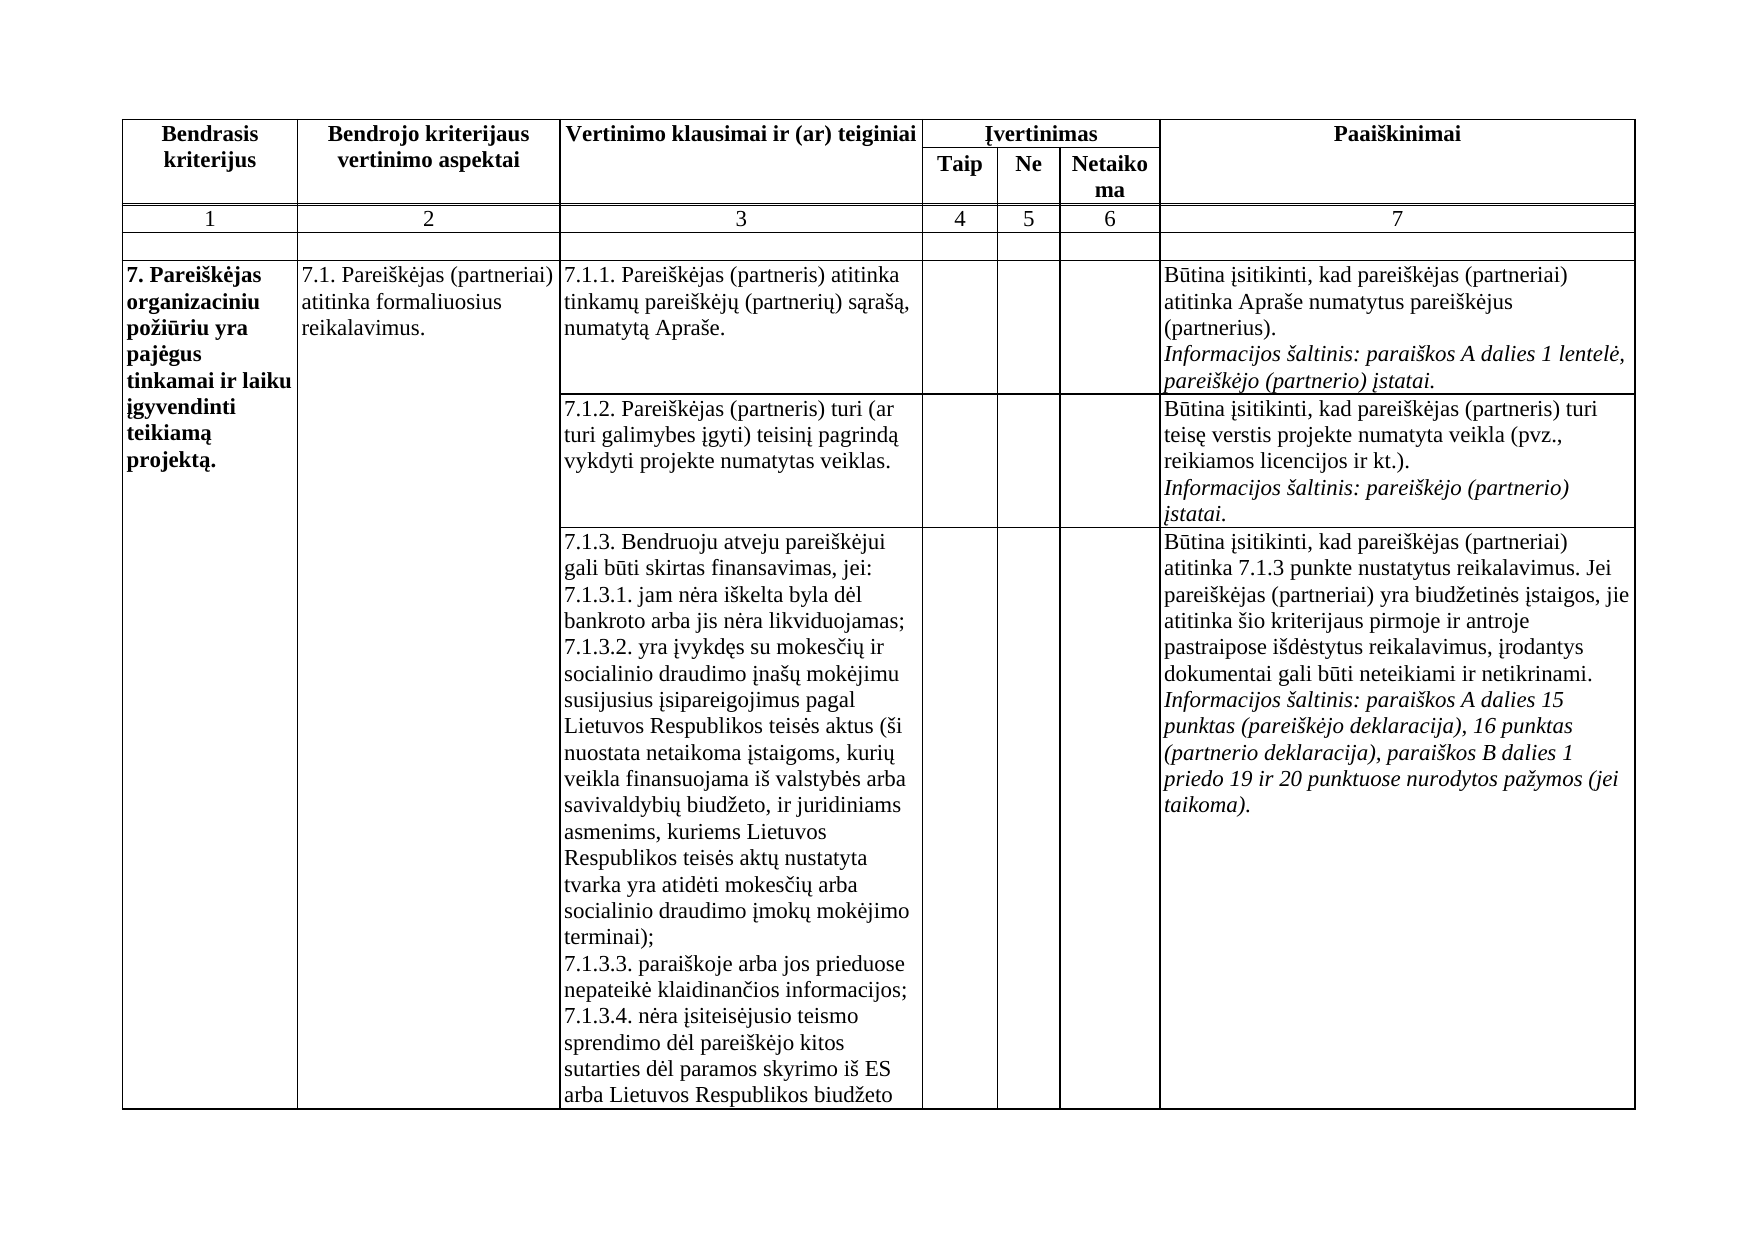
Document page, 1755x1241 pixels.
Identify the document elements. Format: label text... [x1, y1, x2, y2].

table_cell 7.1.2. Pareiškėjas (partneris) turi (ar turi galimybes įgyti) teisinį pagrindą vykdyti projekte numatytas veiklas. [561, 395, 922, 526]
table_cell Ne [998, 148, 1059, 202]
table_cell 5 [998, 206, 1059, 232]
table_cell [1161, 233, 1634, 260]
table_cell [1061, 261, 1159, 393]
table_cell Būtina įsitikinti, kad pareiškėjas (partneriai) atitinka 7.1.3 punkte nustatytus reikalavimus. Jei pareiškėjas (partneriai) yra biudžetinės įstaigos, jie atitinka šio kriterijaus pirmoje ir antroje pastraipose išdėstytus reikalavimus, įrodantys dokumentai gali būti neteikiami ir netikrinami. Informacijos šaltinis: paraiškos A dalies 15 punktas (pareiškėjo deklaracija), 16 punktas (partnerio deklaracija), paraiškos B dalies 1 priedo 19 ir 20 punktuose nurodytos pažymos (jei taikoma). [1161, 528, 1634, 1108]
table_cell 2 [298, 206, 559, 232]
table_cell 4 [923, 206, 997, 232]
table_header Paaiškinimai [1161, 120, 1634, 202]
table_cell 7.1.1. Pareiškėjas (partneris) atitinka tinkamų pareiškėjų (partnerių) sąrašą, numatytą Apraše. [561, 261, 922, 393]
table_cell [923, 233, 997, 260]
table_cell [923, 261, 997, 393]
table_cell Taip [923, 148, 997, 202]
table_cell 7 [1161, 206, 1634, 232]
table_cell 7. Pareiškėjas organizaciniu požiūriu yra pajėgus tinkamai ir laiku įgyvendinti teikiamą projektą. [123, 261, 297, 1108]
table_cell [1061, 528, 1159, 1108]
table_cell Būtina įsitikinti, kad pareiškėjas (partneriai) atitinka Apraše numatytus pareiškėjus (partnerius). Informacijos šaltinis: paraiškos A dalies 1 lentelė, pareiškėjo (partnerio) įstatai. [1161, 261, 1634, 393]
table_cell 1 [123, 206, 297, 232]
table_cell [1061, 395, 1159, 526]
table_header Bendrasis kriterijus [123, 120, 297, 202]
table_cell [561, 233, 922, 260]
table_cell [923, 395, 997, 526]
table_cell 7.1. Pareiškėjas (partneriai) atitinka formaliuosius reikalavimus. [298, 261, 559, 1108]
table_header Vertinimo klausimai ir (ar) teiginiai [561, 120, 922, 202]
table_cell Netaikoma [1061, 148, 1159, 202]
table_cell [1061, 233, 1159, 260]
table_cell 6 [1061, 206, 1159, 232]
table_cell [923, 528, 997, 1108]
table_cell [123, 233, 297, 260]
table_header Bendrojo kriterijaus vertinimo aspektai [298, 120, 559, 202]
table_cell [998, 261, 1059, 393]
table_cell [998, 528, 1059, 1108]
table_header Įvertinimas [923, 120, 1159, 147]
table_cell 7.1.3. Bendruoju atveju pareiškėjui gali būti skirtas finansavimas, jei: 7.1.3.1. jam nėra iškelta byla dėl bankroto arba jis nėra likviduojamas; 7.1.3.2. yra įvykdęs su mokesčių ir socialinio draudimo įnašų mokėjimu susijusius įsipareigojimus pagal Lietuvos Respublikos teisės aktus (ši nuostata netaikoma įstaigoms, kurių veikla finansuojama iš valstybės arba savivaldybių biudžeto, ir juridiniams asmenims, kuriems Lietuvos Respublikos teisės aktų nustatyta tvarka yra atidėti mokesčių arba socialinio draudimo įmokų mokėjimo terminai); 7.1.3.3. paraiškoje arba jos prieduose nepateikė klaidinančios informacijos; 7.1.3.4. nėra įsiteisėjusio teismo sprendimo dėl pareiškėjo kitos sutarties dėl paramos skyrimo iš ES arba Lietuvos Respublikos biudžeto [561, 528, 922, 1108]
table_cell [998, 395, 1059, 526]
table_cell [298, 233, 559, 260]
table_cell Būtina įsitikinti, kad pareiškėjas (partneris) turi teisę verstis projekte numatyta veikla (pvz., reikiamos licencijos ir kt.). Informacijos šaltinis: pareiškėjo (partnerio) įstatai. [1161, 395, 1634, 526]
table_cell 3 [561, 206, 922, 232]
table_cell [998, 233, 1059, 260]
